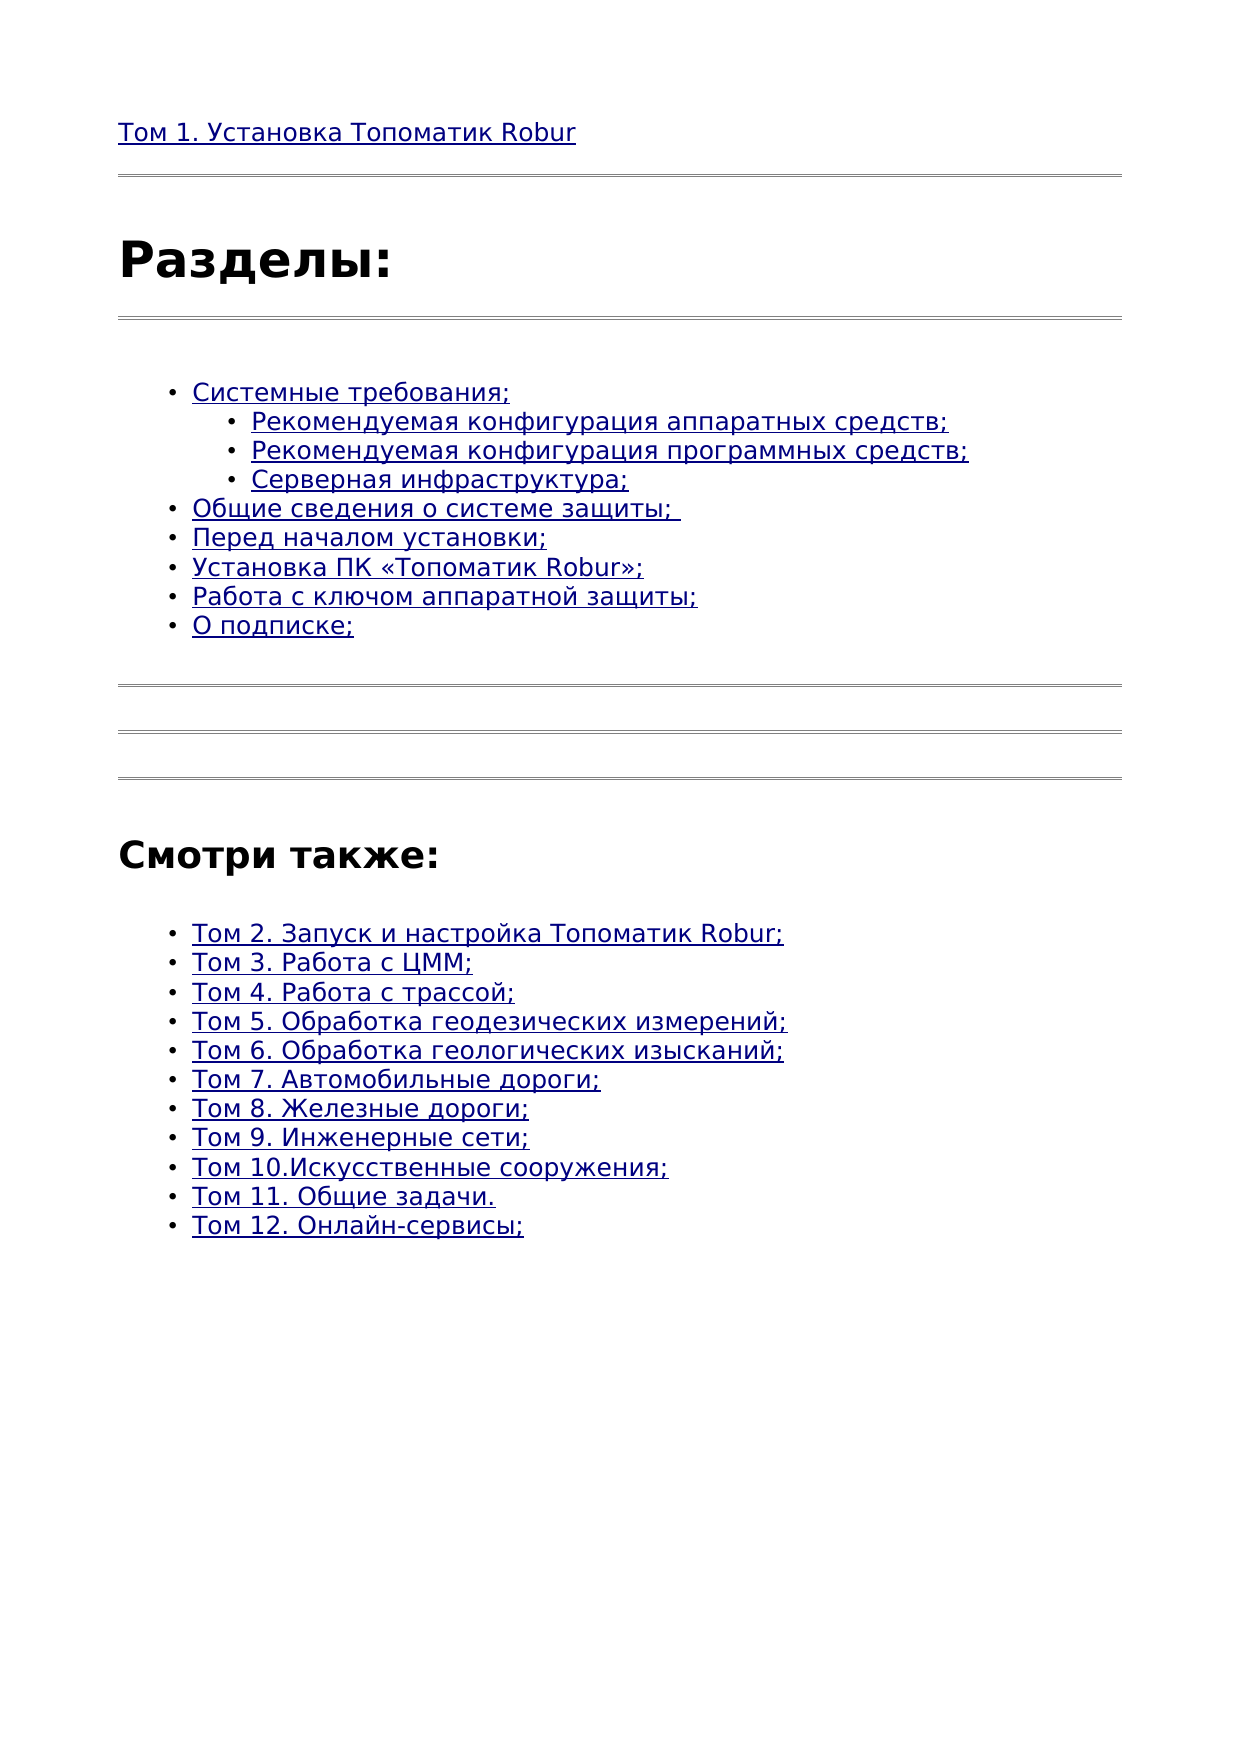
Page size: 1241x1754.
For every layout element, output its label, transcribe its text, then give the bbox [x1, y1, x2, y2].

list Рекомендуемая конфигурация аппаратных средств; [236, 407, 1122, 436]
list Том 10.Искусственные сооружения; [177, 1153, 1122, 1182]
list Том 6. Обработка геологических изысканий; [177, 1036, 1122, 1065]
list Общие сведения о системе защиты; [177, 494, 1122, 523]
list Том 3. Работа с ЦММ; [177, 948, 1122, 978]
list Рекомендуемая конфигурация программных средств; [236, 436, 1122, 465]
list Системные требования; [177, 378, 1122, 407]
list Том 9. Инженерные сети; [177, 1123, 1122, 1153]
list Том 2. Запуск и настройка Топоматик Robur; [177, 919, 1122, 948]
list Том 5. Обработка геодезических измерений; [177, 1007, 1122, 1036]
list Том 8. Железные дороги; [177, 1094, 1122, 1123]
subtitle Разделы: [118, 231, 1122, 289]
list Перед началом установки; [177, 523, 1122, 553]
list Установка ПК «Топоматик Robur»; [177, 553, 1122, 582]
list Том 12. Онлайн-сервисы; [177, 1211, 1122, 1240]
list О подписке; [177, 611, 1122, 640]
list Серверная инфраструктура; [236, 465, 1122, 494]
list Том 11. Общие задачи. [177, 1182, 1122, 1211]
text Том 1. Установка Топоматик Robur [118, 118, 1122, 147]
list Работа с ключом аппаратной защиты; [177, 582, 1122, 611]
list Том 4. Работа с трассой; [177, 978, 1122, 1007]
list Том 7. Автомобильные дороги; [177, 1065, 1122, 1094]
subtitle Смотри также: [118, 834, 1122, 877]
